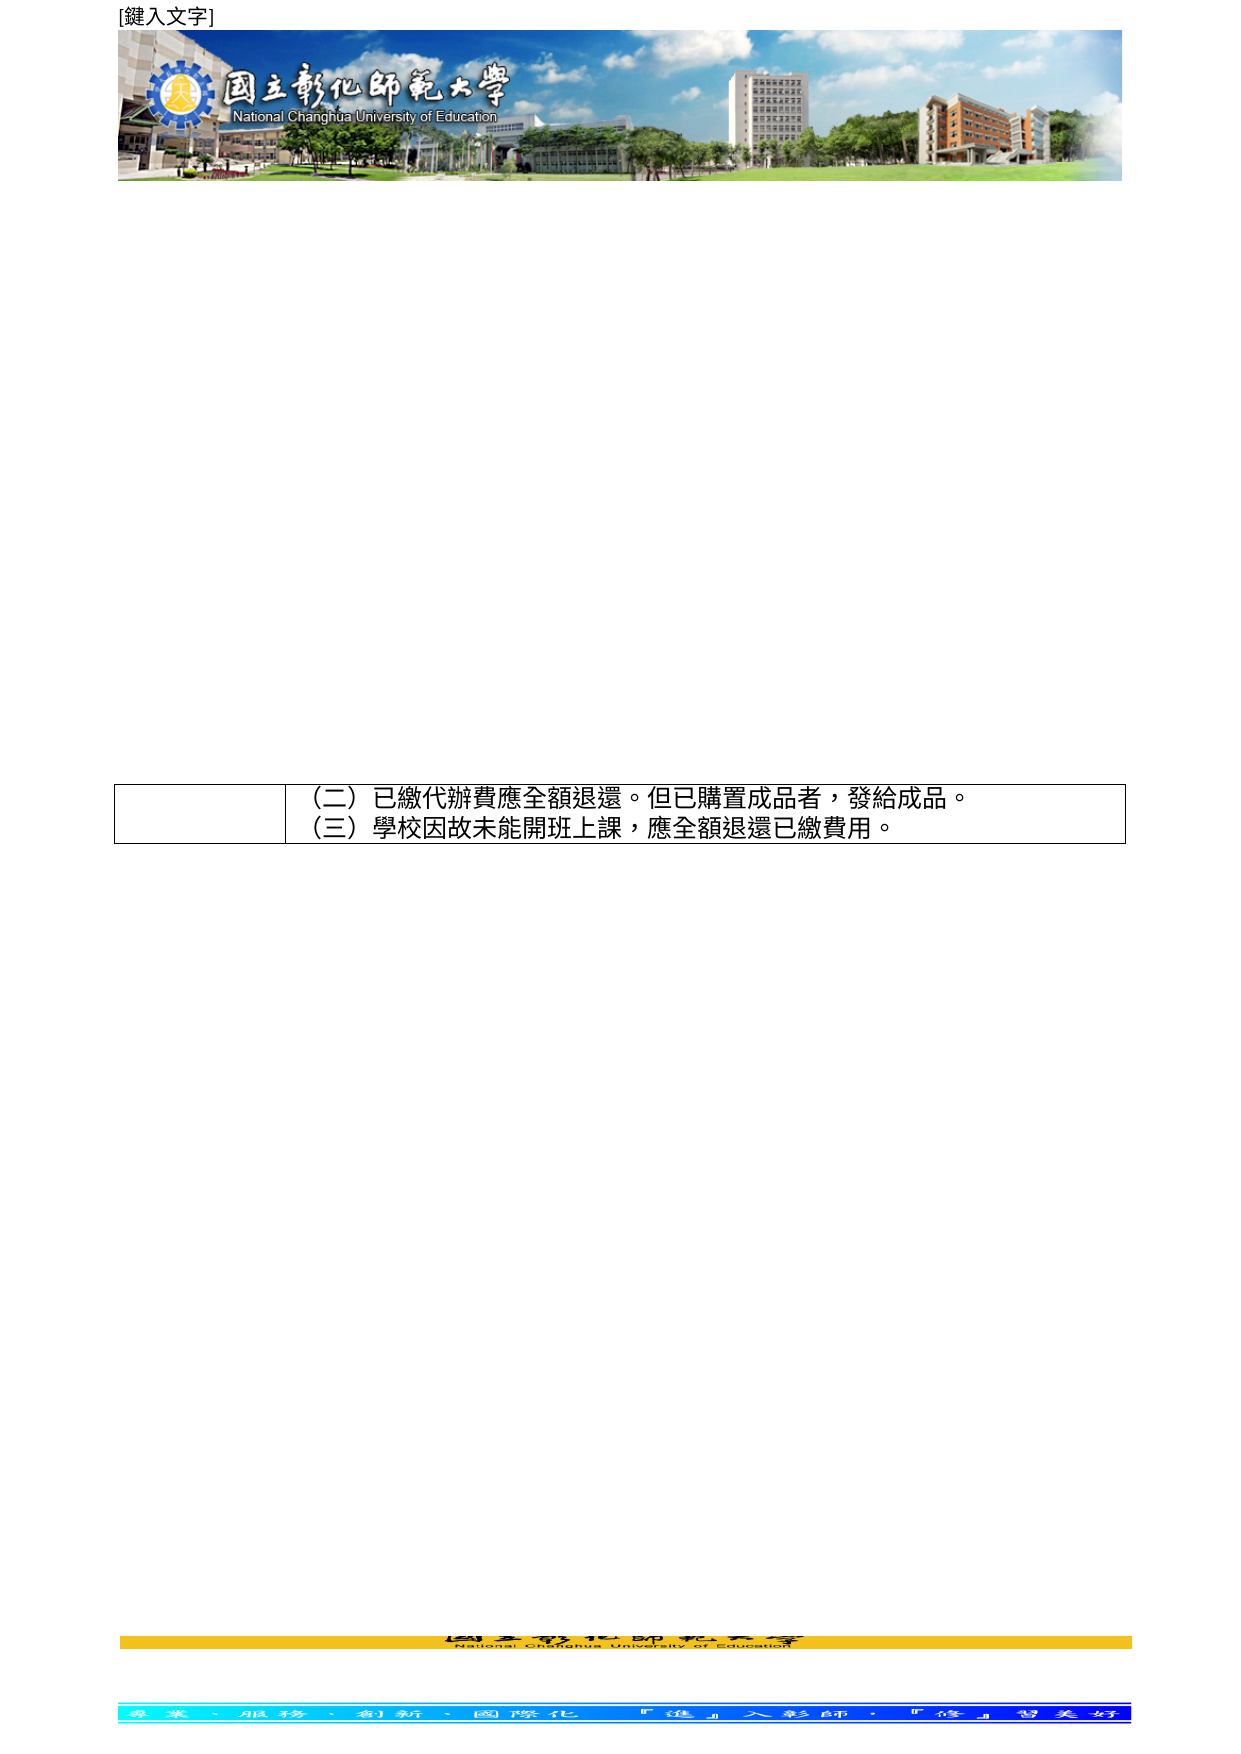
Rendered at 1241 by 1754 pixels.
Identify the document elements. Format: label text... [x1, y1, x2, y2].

table_cell （二）已繳代辦費應全額退還。但已購置成品者，發給成品。 （三）學校因故未能開班上課，應全額退還已繳費用。 [286, 785, 1125, 843]
table_cell [115, 785, 285, 843]
